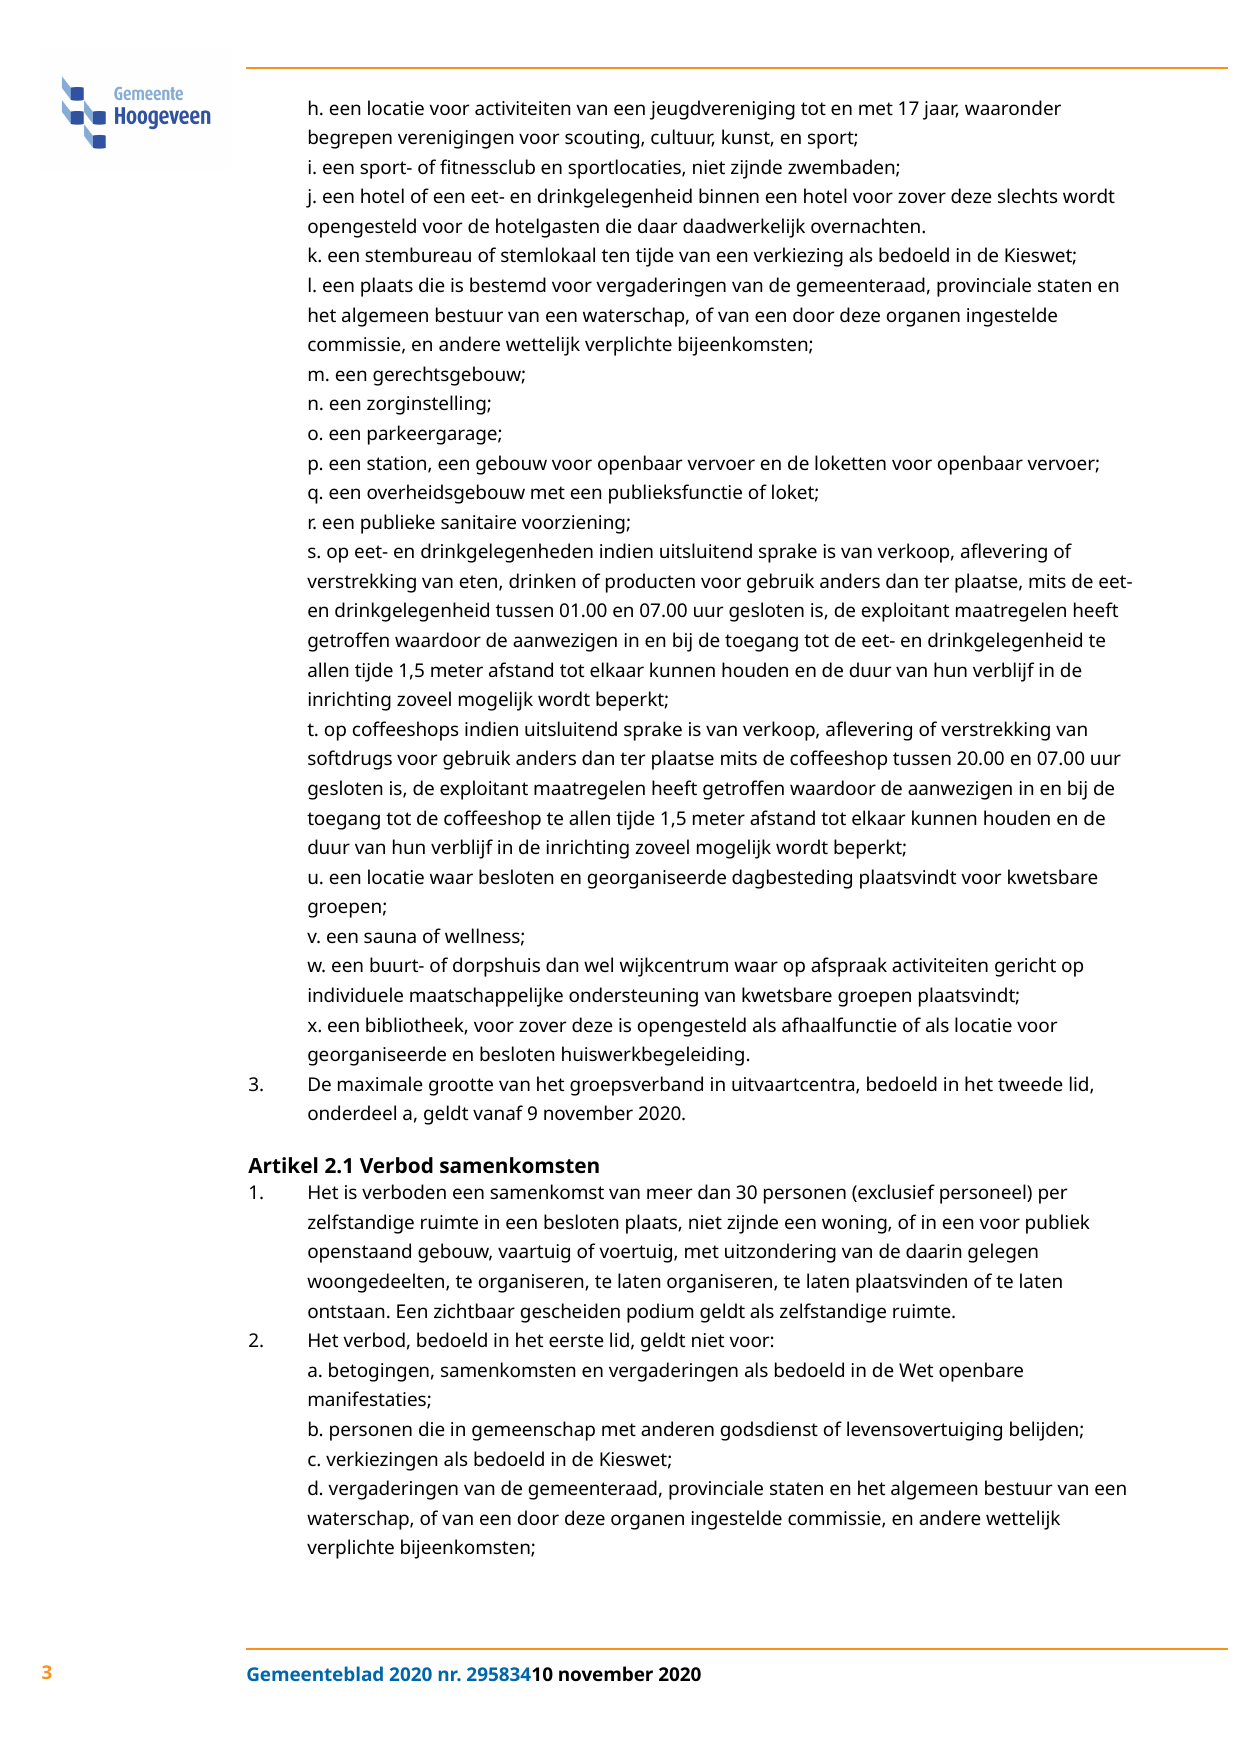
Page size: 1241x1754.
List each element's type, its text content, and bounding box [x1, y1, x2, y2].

list Het is verboden een samenkomst van meer dan 30 personen (exclusief personeel) per zelfstandige ruimte in een besloten plaats, niet zijnde een woning, of in een voor publiek openstaand gebouw, vaartuig of voertuig, met uitzondering van de daarin gelegen woongedeelten, te organiseren, te laten organiseren, te laten plaatsvinden of te laten ontstaan. Een zichtbaar gescheiden podium geldt als zelfstandige ruimte. [248, 1179, 1152, 1323]
list Het verbod, bedoeld in het eerste lid, geldt niet voor: [248, 1327, 1152, 1353]
list a. betogingen, samenkomsten en vergaderingen als bedoeld in de Wet openbare manifestaties; [248, 1357, 1152, 1412]
list w. een buurt- of dorpshuis dan wel wijkcentrum waar op afspraak activiteiten gericht op individuele maatschappelijke ondersteuning van kwetsbare groepen plaatsvindt; [248, 953, 1152, 1008]
list o. een parkeergarage; [248, 420, 1152, 446]
list m. een gerechtsgebouw; [248, 361, 1152, 387]
list d. vergaderingen van de gemeenteraad, provinciale staten en het algemeen bestuur van een waterschap, of van een door deze organen ingestelde commissie, en andere wettelijk verplichte bijeenkomsten; [248, 1475, 1152, 1560]
list i. een sport- of fitnessclub en sportlocaties, niet zijnde zwembaden; [248, 154, 1152, 180]
list b. personen die in gemeenschap met anderen godsdienst of levensovertuiging belijden; [248, 1416, 1152, 1442]
list q. een overheidsgebouw met een publieksfunctie of loket; [248, 479, 1152, 505]
text Artikel 2.1 Verbod samenkomsten [248, 1151, 1152, 1179]
list h. een locatie voor activiteiten van een jeugdvereniging tot en met 17 jaar, waaronder begrepen verenigingen voor scouting, cultuur, kunst, en sport; [248, 95, 1152, 150]
list t. op coffeeshops indien uitsluitend sprake is van verkoop, aflevering of verstrekking van softdrugs voor gebruik anders dan ter plaatse mits de coffeeshop tussen 20.00 en 07.00 uur gesloten is, de exploitant maatregelen heeft getroffen waardoor de aanwezigen in en bij de toegang tot de coffeeshop te allen tijde 1,5 meter afstand tot elkaar kunnen houden en de duur van hun verblijf in de inrichting zoveel mogelijk wordt beperkt; [248, 716, 1152, 860]
picture [41, 47, 231, 172]
list u. een locatie waar besloten en georganiseerde dagbesteding plaatsvindt voor kwetsbare groepen; [248, 864, 1152, 919]
list r. een publieke sanitaire voorziening; [248, 509, 1152, 535]
list v. een sauna of wellness; [248, 923, 1152, 949]
list s. op eet- en drinkgelegenheden indien uitsluitend sprake is van verkoop, aflevering of verstrekking van eten, drinken of producten voor gebruik anders dan ter plaatse, mits de eet- en drinkgelegenheid tussen 01.00 en 07.00 uur gesloten is, de exploitant maatregelen heeft getroffen waardoor de aanwezigen in en bij de toegang tot de eet- en drinkgelegenheid te allen tijde 1,5 meter afstand tot elkaar kunnen houden en de duur van hun verblijf in de inrichting zoveel mogelijk wordt beperkt; [248, 538, 1152, 712]
list x. een bibliotheek, voor zover deze is opengesteld als afhaalfunctie of als locatie voor georganiseerde en besloten huiswerkbegeleiding. [248, 1012, 1152, 1067]
list De maximale grootte van het groepsverband in uitvaartcentra, bedoeld in het tweede lid, onderdeel a, geldt vanaf 9 november 2020. [248, 1071, 1152, 1126]
list p. een station, een gebouw voor openbaar vervoer en de loketten voor openbaar vervoer; [248, 450, 1152, 476]
list c. verkiezingen als bedoeld in de Kieswet; [248, 1446, 1152, 1471]
list n. een zorginstelling; [248, 391, 1152, 416]
list j. een hotel of een eet- en drinkgelegenheid binnen een hotel voor zover deze slechts wordt opengesteld voor de hotelgasten die daar daadwerkelijk overnachten. [248, 183, 1152, 239]
list l. een plaats die is bestemd voor vergaderingen van de gemeenteraad, provinciale staten en het algemeen bestuur van een waterschap, of van een door deze organen ingestelde commissie, en andere wettelijk verplichte bijeenkomsten; [248, 272, 1152, 357]
list k. een stembureau of stemlokaal ten tijde van een verkiezing als bedoeld in de Kieswet; [248, 243, 1152, 268]
